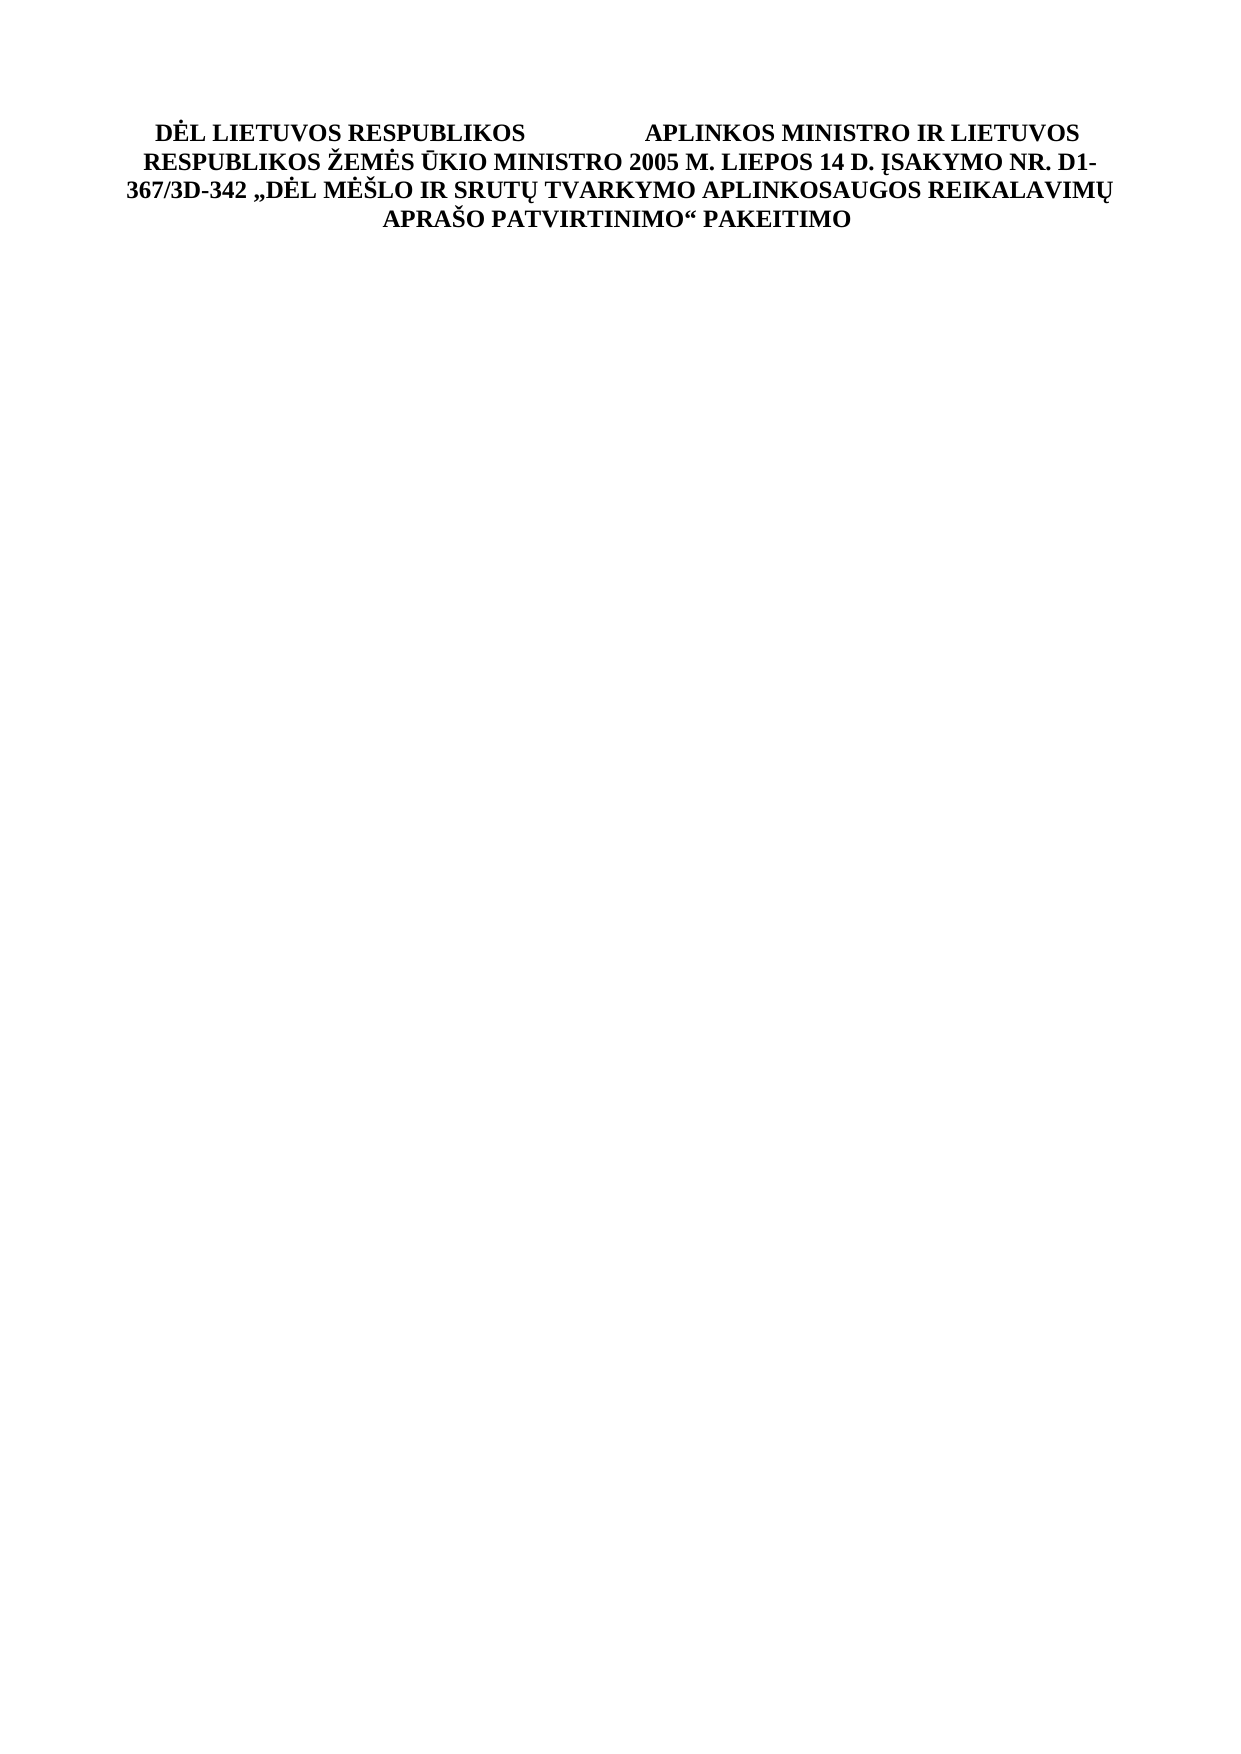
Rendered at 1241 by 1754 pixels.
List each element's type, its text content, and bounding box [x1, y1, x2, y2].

subtitle DĖL LIETUVOS RESPUBLIKOS APLINKOS MINISTRO IR LIETUVOS RESPUBLIKOS ŽEMĖS ŪKIO MINISTRO 2005 M. LIEPOS 14 D. ĮSAKYMO NR. D1-367/3D-342 „DĖL MĖŠLO IR SRUTŲ TVARKYMO APLINKOSAUGOS REIKALAVIMŲ APRAŠO PATVIRTINIMO“ PAKEITIMO [118, 118, 1122, 233]
